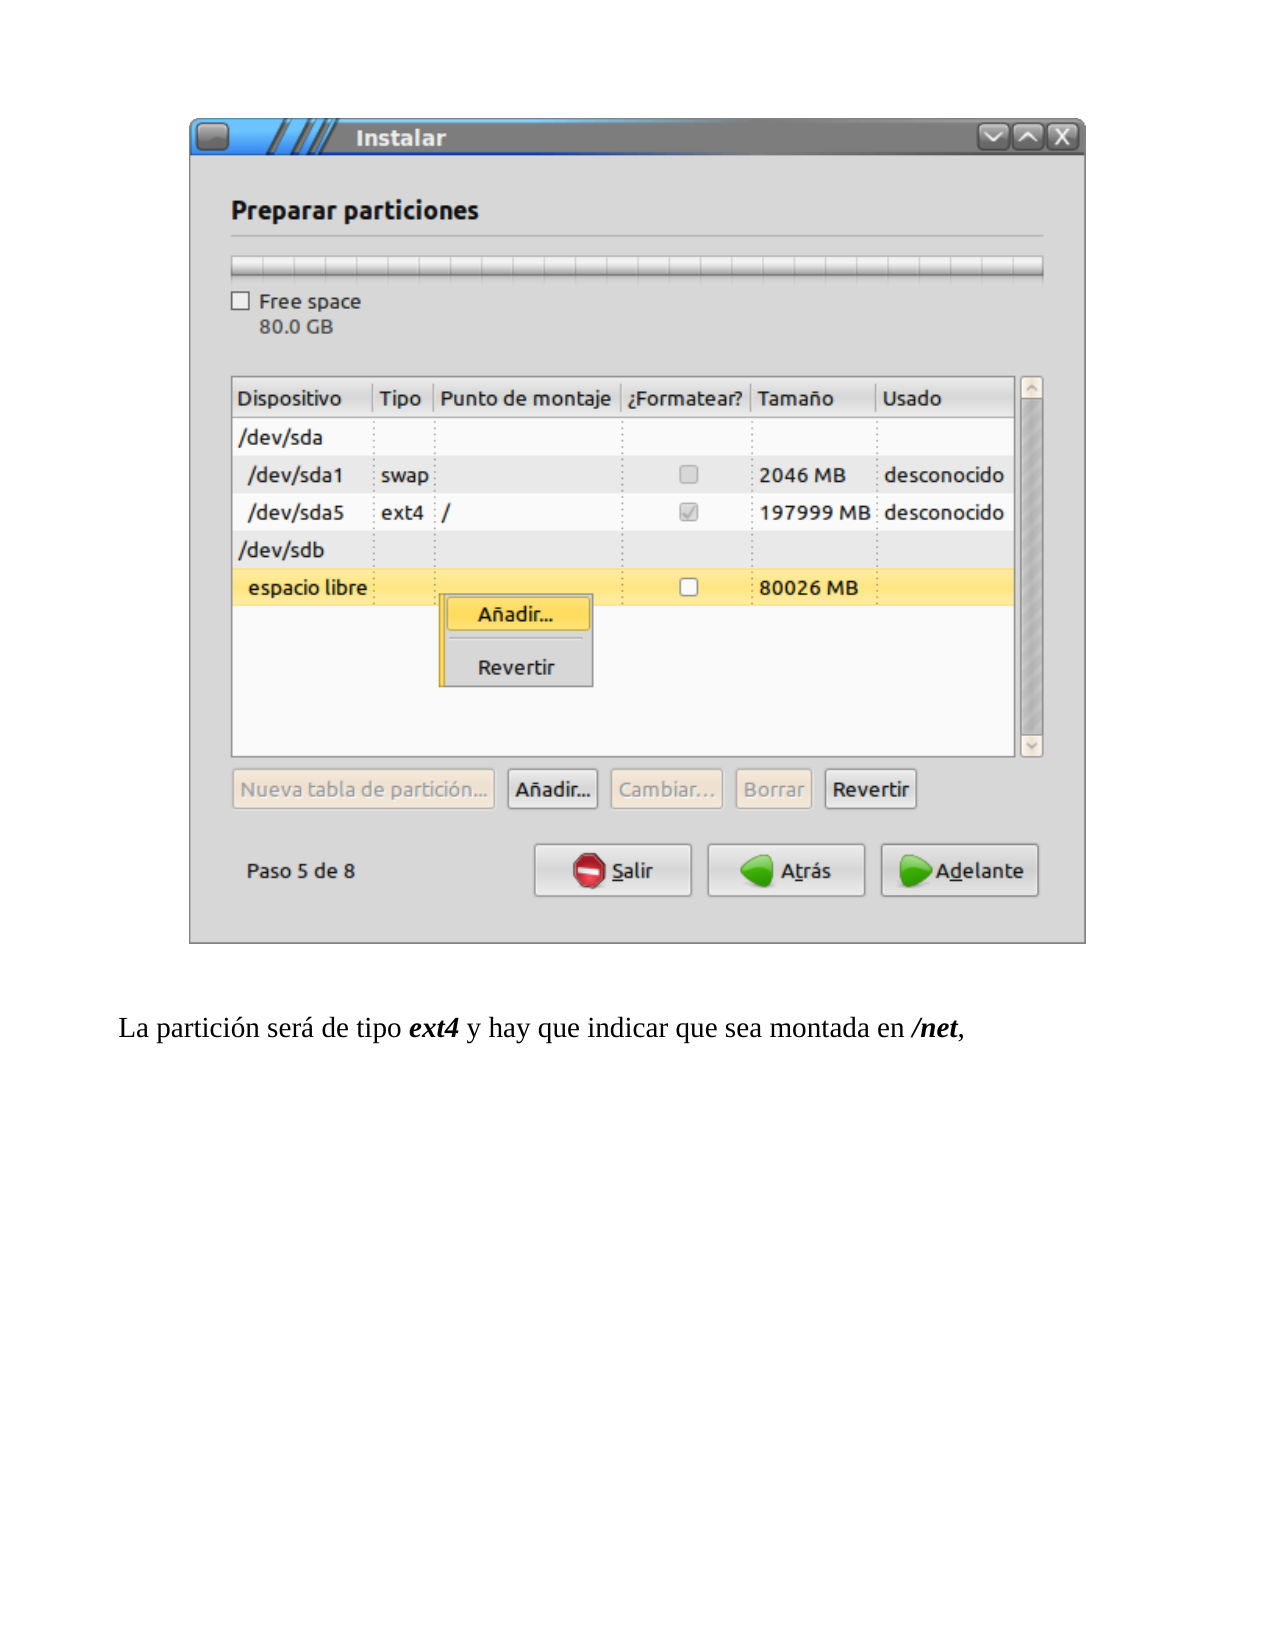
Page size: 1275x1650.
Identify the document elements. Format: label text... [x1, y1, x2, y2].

picture [189, 118, 1086, 944]
text La partición será de tipo ext4 y hay que indicar que sea montada en /net, [118, 1010, 1157, 1044]
